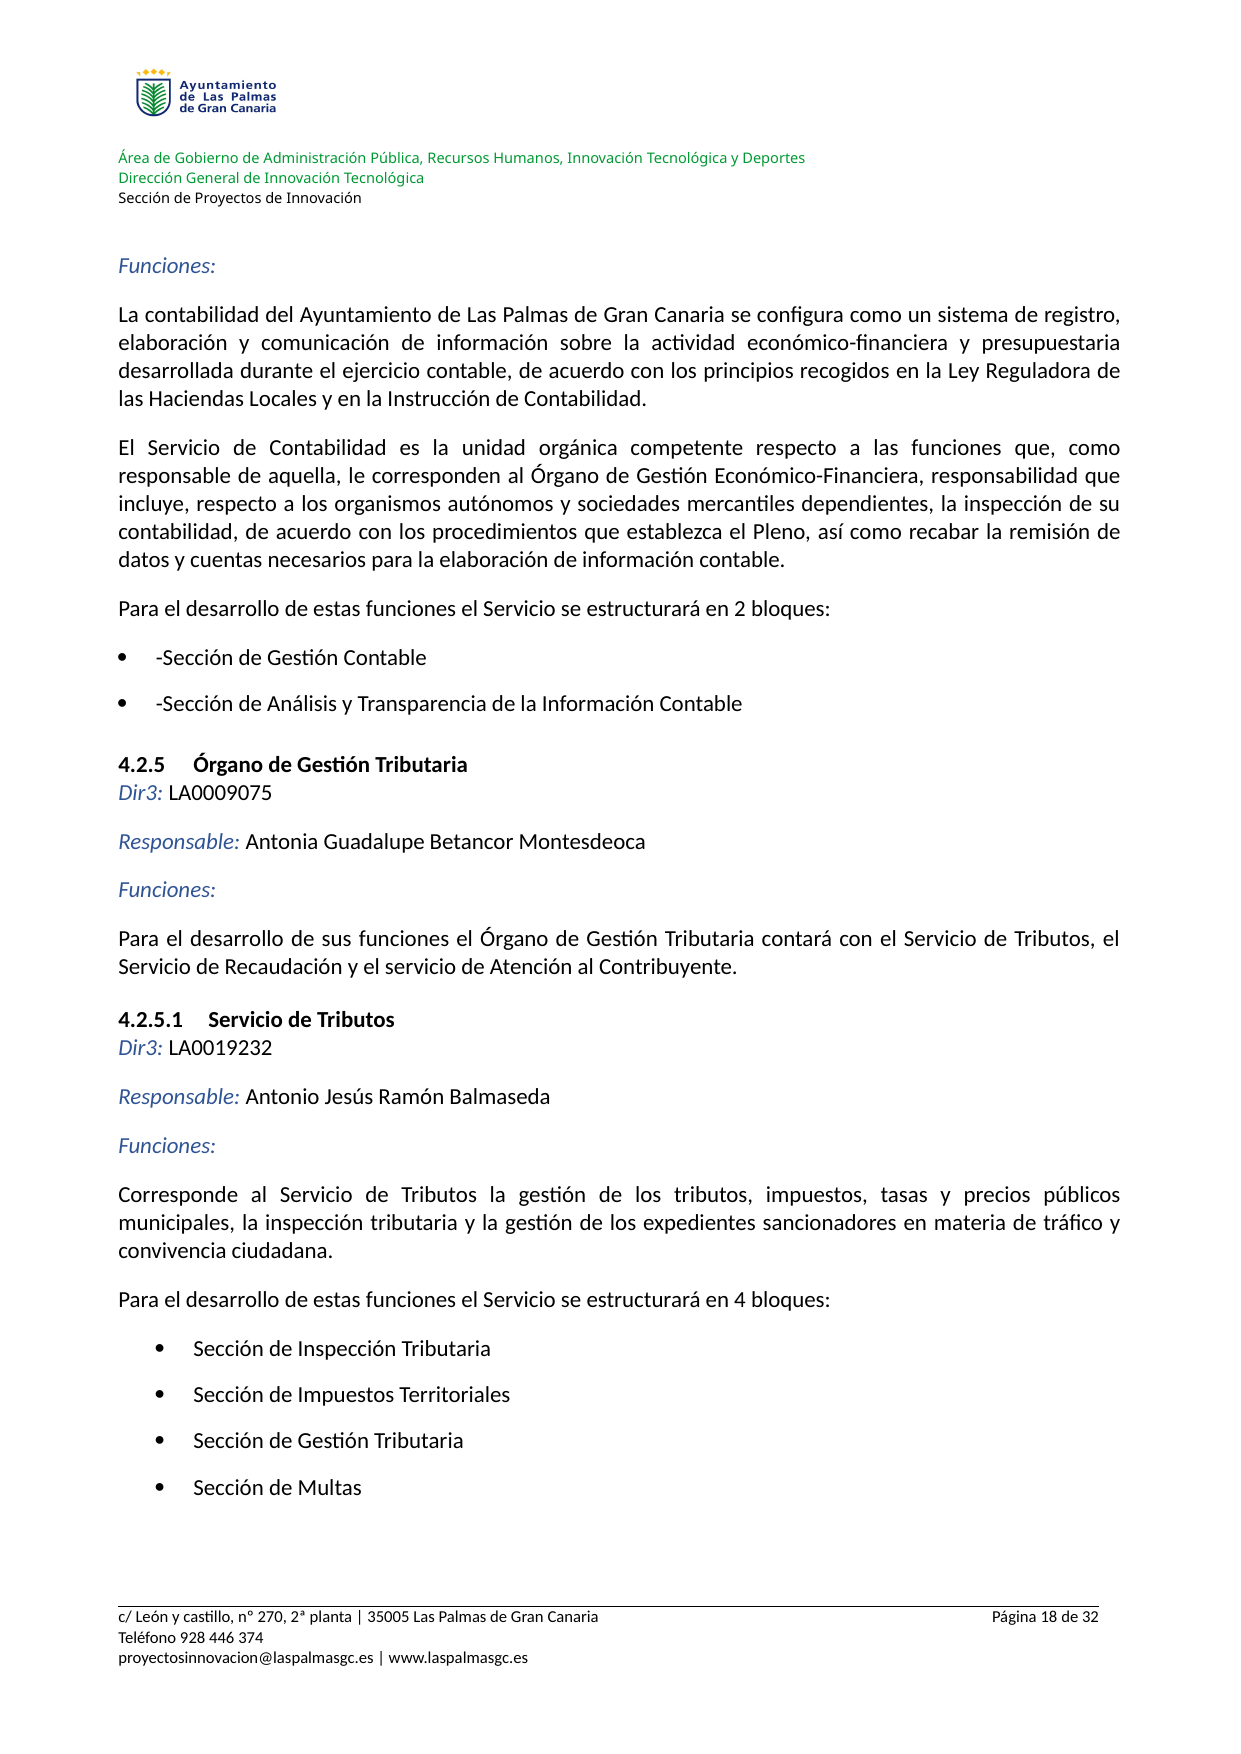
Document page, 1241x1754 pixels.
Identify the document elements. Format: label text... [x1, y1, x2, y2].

list Sección de Inspección Tributaria [156, 1334, 1122, 1362]
text Corresponde al Servicio de Tributos la gestión de los tributos, impuestos, tasas y precios públicos municipales, la inspección tributaria y la gestión de los expedientes sancionadores en materia de tráfico y convivencia ciudadana. [118, 1180, 1122, 1264]
text Dir3: LA0019232 [118, 1033, 1122, 1062]
text Para el desarrollo de estas funciones el Servicio se estructurará en 4 bloques: [118, 1285, 1122, 1313]
list Sección de Gestión Tributaria [156, 1427, 1122, 1454]
text Funciones: [118, 876, 1122, 904]
subtitle Órgano de Gestión Tributaria [118, 750, 1122, 778]
text Responsable: Antonio Jesús Ramón Balmaseda [118, 1082, 1122, 1110]
text El Servicio de Contabilidad es la unidad orgánica competente respecto a las funciones que, como responsable de aquella, le corresponden al Órgano de Gestión Económico-Financiera, responsabilidad que incluye, respecto a los organismos autónomos y sociedades mercantiles dependientes, la inspección de su contabilidad, de acuerdo con los procedimientos que establezca el Pleno, así como recabar la remisión de datos y cuentas necesarios para la elaboración de información contable. [118, 433, 1122, 573]
text Dir3: LA0009075 [118, 778, 1122, 806]
subtitle Servicio de Tributos [118, 1006, 1122, 1033]
text Para el desarrollo de sus funciones el Órgano de Gestión Tributaria contará con el Servicio de Tributos, el Servicio de Recaudación y el servicio de Atención al Contribuyente. [118, 924, 1122, 981]
list Sección de Multas [156, 1473, 1122, 1501]
list Sección de Impuestos Territoriales [156, 1380, 1122, 1408]
text Funciones: [118, 251, 1122, 279]
text Para el desarrollo de estas funciones el Servicio se estructurará en 2 bloques: [118, 594, 1122, 622]
text La contabilidad del Ayuntamiento de Las Palmas de Gran Canaria se configura como un sistema de registro, elaboración y comunicación de información sobre la actividad económico-financiera y presupuestaria desarrollada durante el ejercicio contable, de acuerdo con los principios recogidos en la Ley Reguladora de las Haciendas Locales y en la Instrucción de Contabilidad. [118, 300, 1122, 412]
text Funciones: [118, 1131, 1122, 1159]
list -Sección de Gestión Contable [118, 643, 1122, 671]
text Responsable: Antonia Guadalupe Betancor Montesdeoca [118, 827, 1122, 855]
list -Sección de Análisis y Transparencia de la Información Contable [118, 689, 1122, 717]
